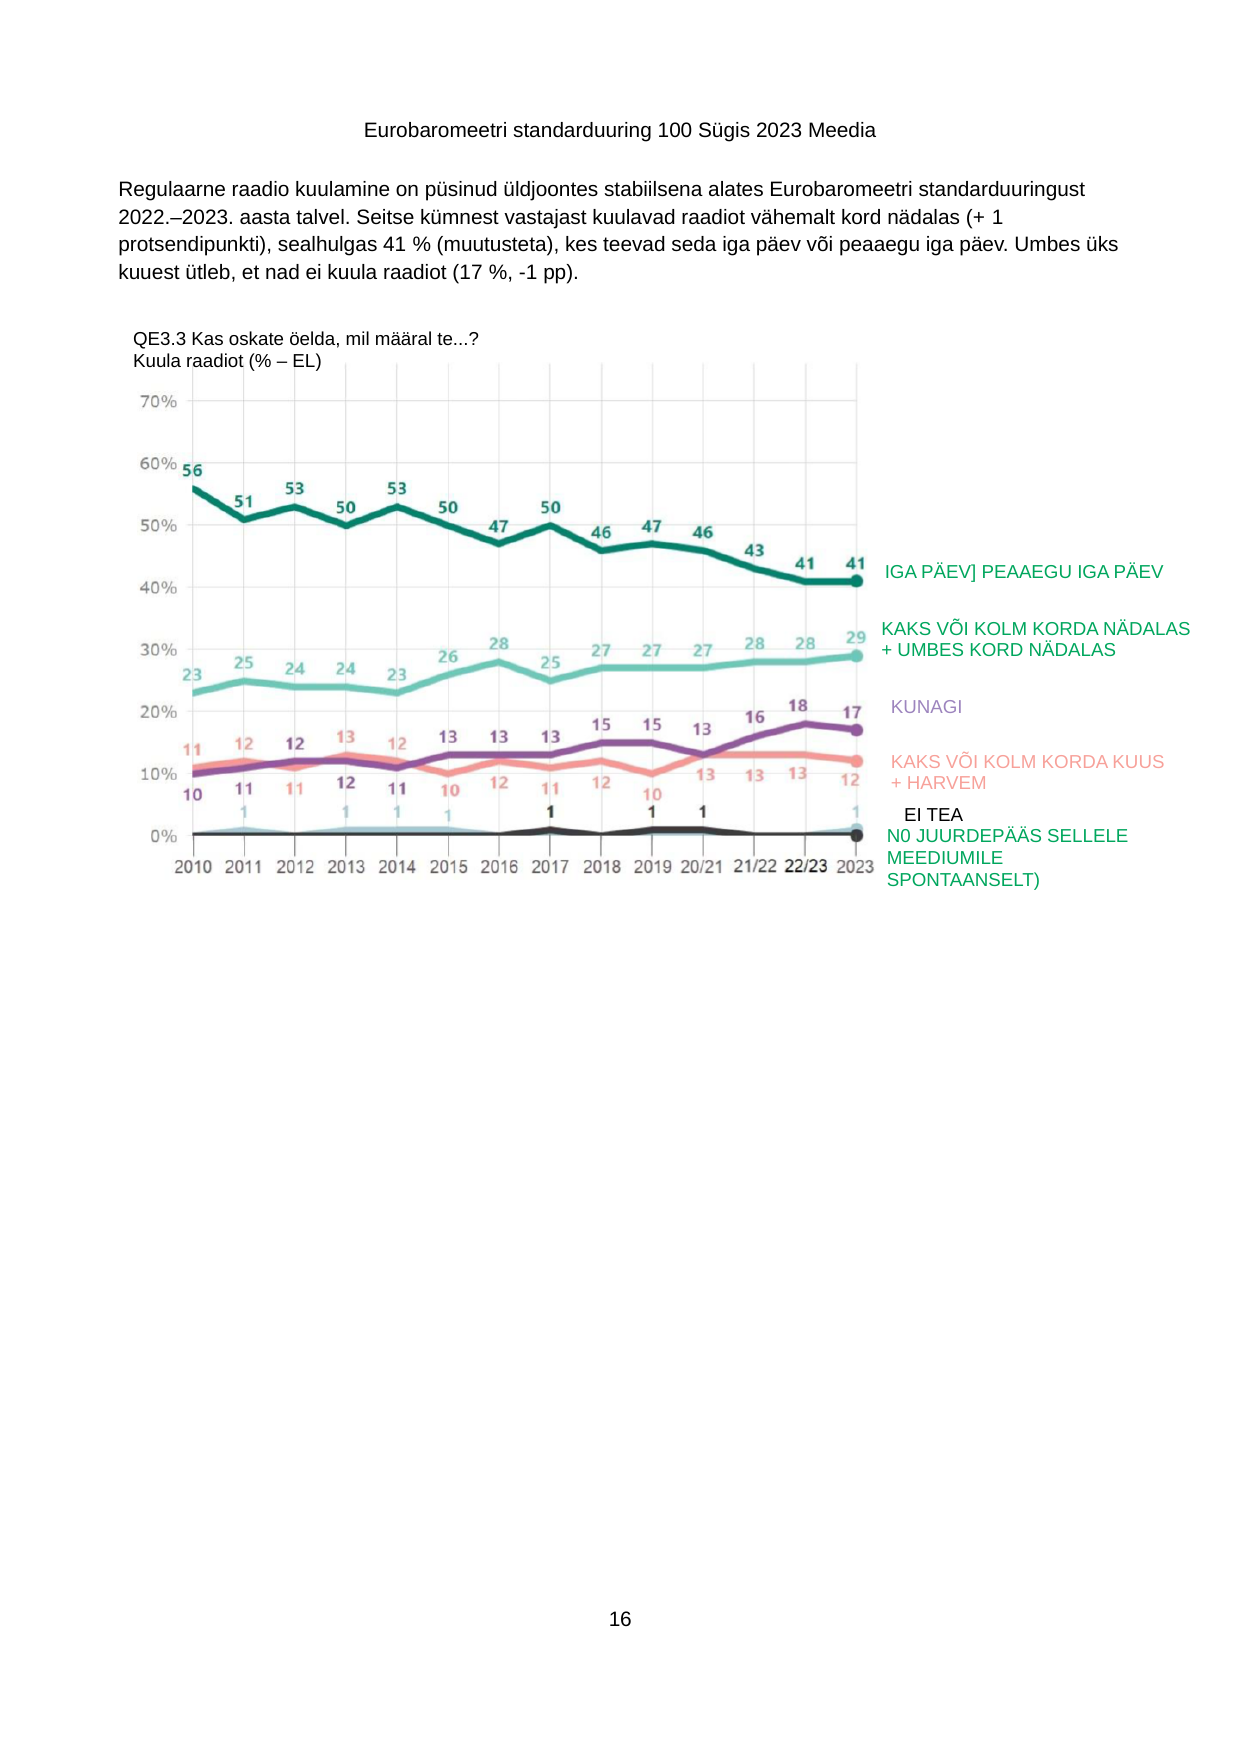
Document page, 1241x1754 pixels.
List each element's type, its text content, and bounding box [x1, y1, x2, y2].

text Regulaarne raadio kuulamine on püsinud üldjoontes stabiilsena alates Eurobaromeetri standarduuringust 2022.–2023. aasta talvel. Seitse kümnest vastajast kuulavad raadiot vähemalt kord nädalas (+ 1 protsendipunkti), sealhulgas 41 % (muutusteta), kes teevad seda iga päev või peaaegu iga päev. Umbes üks kuuest ütleb, et nad ei kuula raadiot (17 %, -1 pp). [118, 177, 1122, 283]
picture [133, 349, 876, 892]
